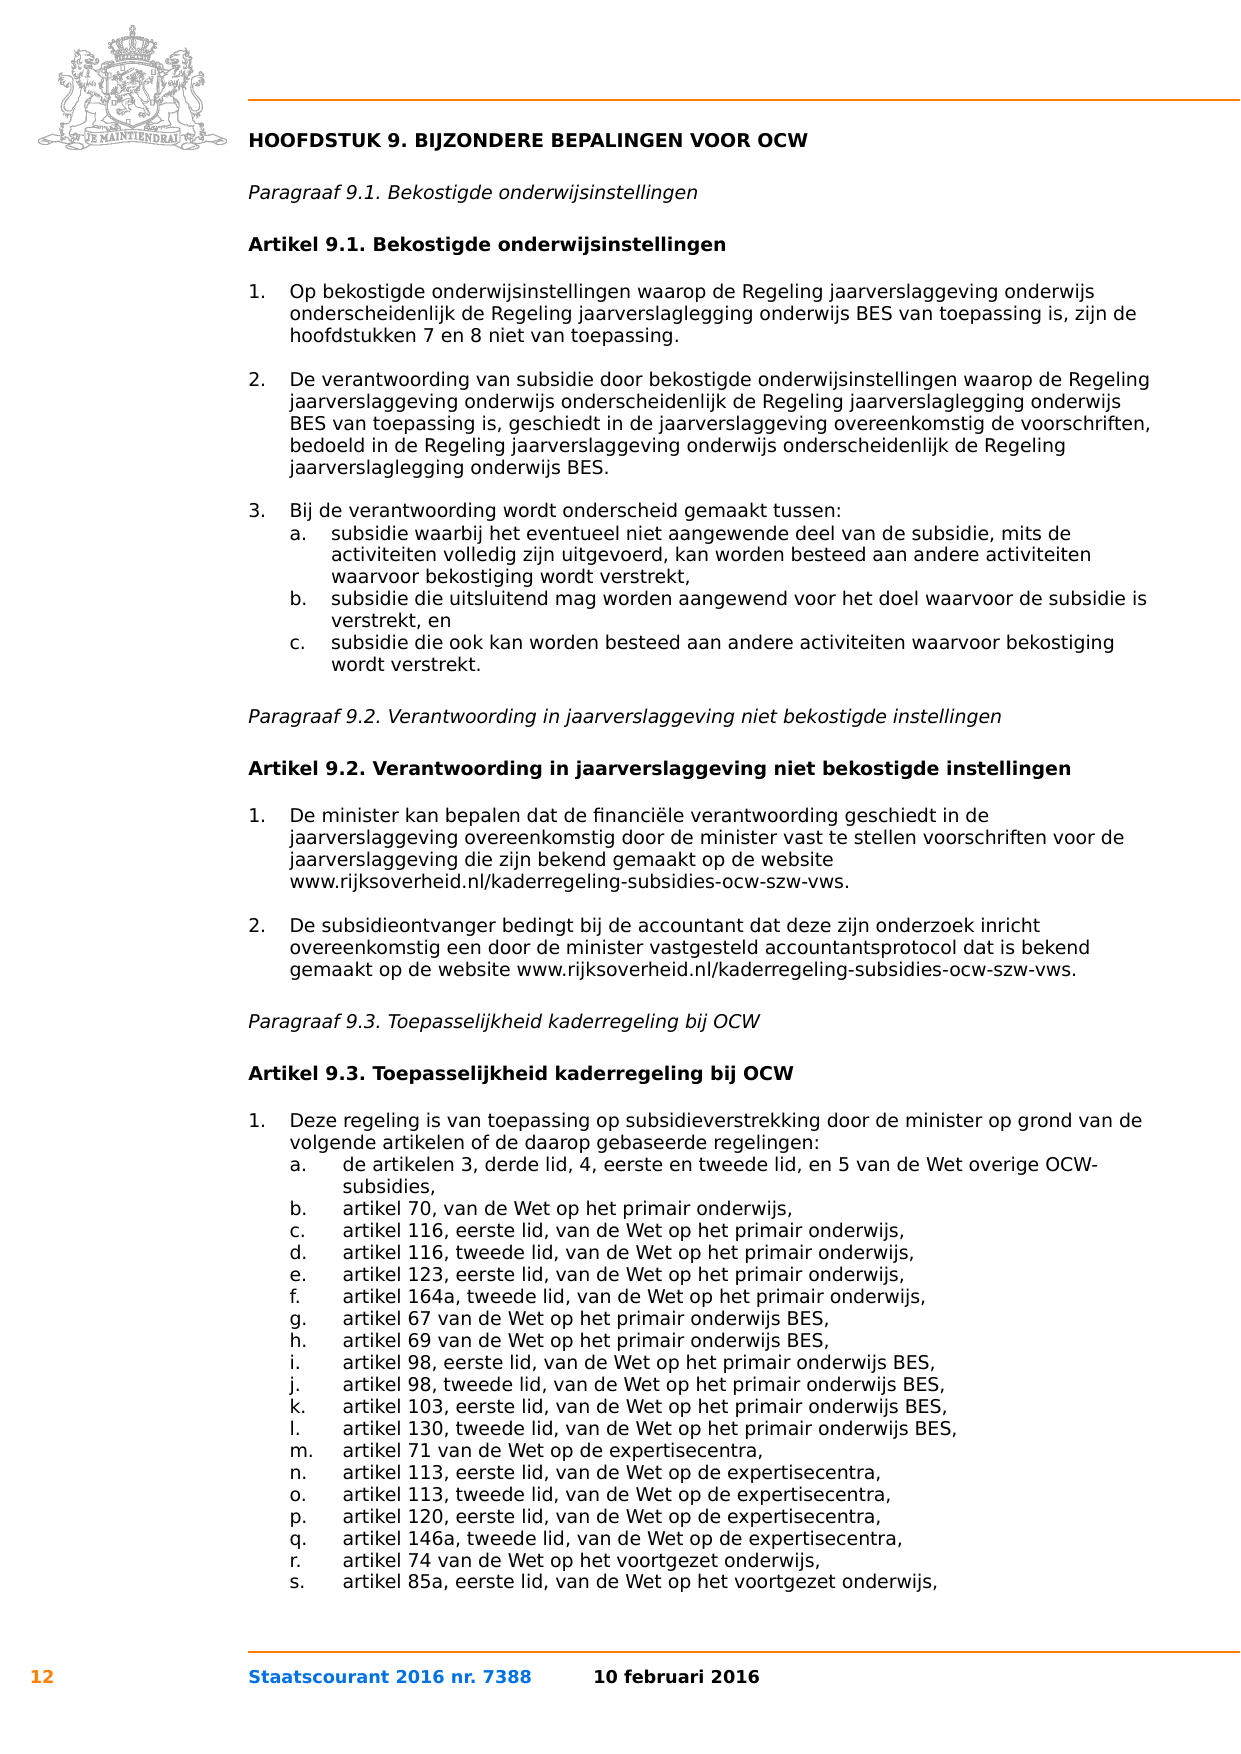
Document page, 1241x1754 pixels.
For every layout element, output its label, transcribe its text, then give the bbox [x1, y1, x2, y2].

text d. artikel 116, tweede lid, van de Wet op het primair onderwijs, [289, 1242, 1163, 1264]
text c. subsidie die ook kan worden besteed aan andere activiteiten waarvoor bekostiging wordt verstrekt. [289, 632, 1163, 676]
text s. artikel 85a, eerste lid, van de Wet op het voortgezet onderwijs, [289, 1571, 1163, 1593]
text i. artikel 98, eerste lid, van de Wet op het primair onderwijs BES, [289, 1352, 1163, 1374]
text r. artikel 74 van de Wet op het voortgezet onderwijs, [289, 1549, 1163, 1571]
text 1. De minister kan bepalen dat de financiële verantwoording geschiedt in de jaarverslaggeving overeenkomstig door de minister vast te stellen voorschriften voor de jaarverslaggeving die zijn bekend gemaakt op de website www.rijksoverheid.nl/kaderregeling-subsidies-ocw-szw-vws. [248, 805, 1163, 893]
text a. subsidie waarbij het eventueel niet aangewende deel van de subsidie, mits de activiteiten volledig zijn uitgevoerd, kan worden besteed aan andere activiteiten waarvoor bekostiging wordt verstrekt, [289, 522, 1163, 588]
text 3. Bij de verantwoording wordt onderscheid gemaakt tussen: [248, 500, 1163, 522]
text b. subsidie die uitsluitend mag worden aangewend voor het doel waarvoor de subsidie is verstrekt, en [289, 588, 1163, 632]
text c. artikel 116, eerste lid, van de Wet op het primair onderwijs, [289, 1220, 1163, 1242]
subtitle HOOFDSTUK 9. BIJZONDERE BEPALINGEN VOOR OCW [248, 130, 1163, 152]
text q. artikel 146a, tweede lid, van de Wet op de expertisecentra, [289, 1527, 1163, 1549]
text k. artikel 103, eerste lid, van de Wet op het primair onderwijs BES, [289, 1396, 1163, 1418]
subtitle Paragraaf 9.3. Toepasselijkheid kaderregeling bij OCW [248, 1011, 1163, 1033]
text m. artikel 71 van de Wet op de expertisecentra, [289, 1439, 1163, 1462]
text 2. De subsidieontvanger bedingt bij de accountant dat deze zijn onderzoek inricht overeenkomstig een door de minister vastgesteld accountantsprotocol dat is bekend gemaakt op de website www.rijksoverheid.nl/kaderregeling-subsidies-ocw-szw-vws. [248, 915, 1163, 981]
text 1. Deze regeling is van toepassing op subsidieverstrekking door de minister op grond van de volgende artikelen of de daarop gebaseerde regelingen: [248, 1110, 1163, 1154]
text b. artikel 70, van de Wet op het primair onderwijs, [289, 1198, 1163, 1220]
text n. artikel 113, eerste lid, van de Wet op de expertisecentra, [289, 1462, 1163, 1483]
text l. artikel 130, tweede lid, van de Wet op het primair onderwijs BES, [289, 1418, 1163, 1439]
text o. artikel 113, tweede lid, van de Wet op de expertisecentra, [289, 1483, 1163, 1506]
subtitle Artikel 9.2. Verantwoording in jaarverslaggeving niet bekostigde instellingen [248, 758, 1163, 780]
subtitle Paragraaf 9.1. Bekostigde onderwijsinstellingen [248, 182, 1163, 204]
text 1. Op bekostigde onderwijsinstellingen waarop de Regeling jaarverslaggeving onderwijs onderscheidenlijk de Regeling jaarverslaglegging onderwijs BES van toepassing is, zijn de hoofdstukken 7 en 8 niet van toepassing. [248, 281, 1163, 347]
text h. artikel 69 van de Wet op het primair onderwijs BES, [289, 1330, 1163, 1352]
text e. artikel 123, eerste lid, van de Wet op het primair onderwijs, [289, 1264, 1163, 1286]
picture [38, 25, 227, 150]
text f. artikel 164a, tweede lid, van de Wet op het primair onderwijs, [289, 1286, 1163, 1308]
subtitle Paragraaf 9.2. Verantwoording in jaarverslaggeving niet bekostigde instellingen [248, 706, 1163, 728]
subtitle Artikel 9.1. Bekostigde onderwijsinstellingen [248, 234, 1163, 256]
text 2. De verantwoording van subsidie door bekostigde onderwijsinstellingen waarop de Regeling jaarverslaggeving onderwijs onderscheidenlijk de Regeling jaarverslaglegging onderwijs BES van toepassing is, geschiedt in de jaarverslaggeving overeenkomstig de voorschriften, bedoeld in de Regeling jaarverslaggeving onderwijs onderscheidenlijk de Regeling jaarverslaglegging onderwijs BES. [248, 369, 1163, 478]
text g. artikel 67 van de Wet op het primair onderwijs BES, [289, 1308, 1163, 1330]
text p. artikel 120, eerste lid, van de Wet op de expertisecentra, [289, 1506, 1163, 1527]
subtitle Artikel 9.3. Toepasselijkheid kaderregeling bij OCW [248, 1063, 1163, 1085]
text a. de artikelen 3, derde lid, 4, eerste en tweede lid, en 5 van de Wet overige OCW-subsidies, [289, 1154, 1163, 1198]
text j. artikel 98, tweede lid, van de Wet op het primair onderwijs BES, [289, 1374, 1163, 1396]
